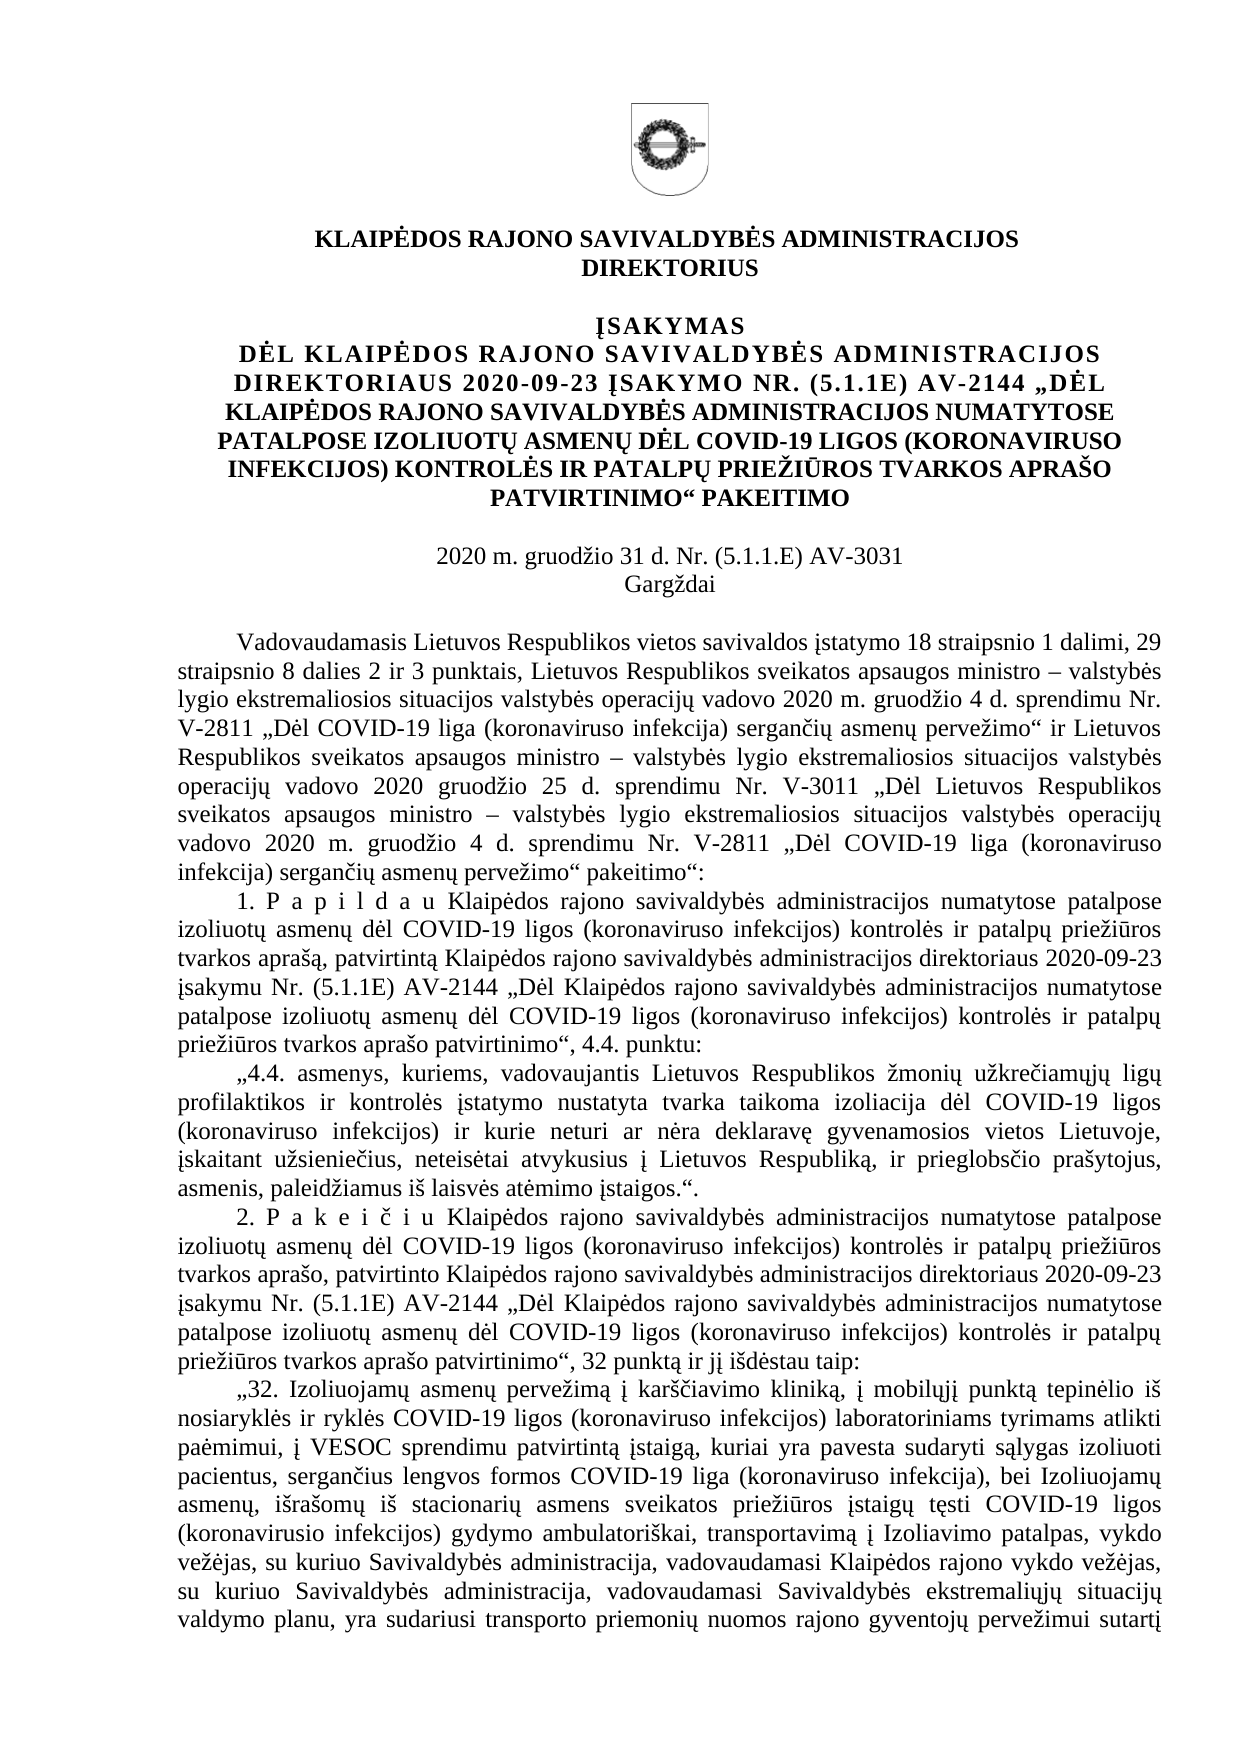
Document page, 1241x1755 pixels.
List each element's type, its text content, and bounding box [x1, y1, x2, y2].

text Vadovaudamasis Lietuvos Respublikos vietos savivaldos įstatymo 18 straipsnio 1 dalimi, 29 straipsnio 8 dalies 2 ir 3 punktais, Lietuvos Respublikos sveikatos apsaugos ministro – valstybės lygio ekstremaliosios situacijos valstybės operacijų vadovo 2020 m. gruodžio 4 d. sprendimu Nr. V-2811 „Dėl COVID-19 liga (koronaviruso infekcija) sergančių asmenų pervežimo“ ir Lietuvos Respublikos sveikatos apsaugos ministro – valstybės lygio ekstremaliosios situacijos valstybės operacijų vadovo 2020 gruodžio 25 d. sprendimu Nr. V-3011 „Dėl Lietuvos Respublikos sveikatos apsaugos ministro – valstybės lygio ekstremaliosios situacijos valstybės operacijų vadovo 2020 m. gruodžio 4 d. sprendimu Nr. V-2811 „Dėl COVID-19 liga (koronaviruso infekcija) sergančių asmenų pervežimo“ pakeitimo“: [177, 627, 1162, 886]
text „4.4. asmenys, kuriems, vadovaujantis Lietuvos Respublikos žmonių užkrečiamųjų ligų profilaktikos ir kontrolės įstatymo nustatyta tvarka taikoma izoliacija dėl COVID-19 ligos (koronaviruso infekcijos) ir kurie neturi ar nėra deklaravę gyvenamosios vietos Lietuvoje, įskaitant užsieniečius, neteisėtai atvykusius į Lietuvos Respubliką, ir prieglobsčio prašytojus, asmenis, paleidžiamus iš laisvės atėmimo įstaigos.“. [177, 1058, 1162, 1202]
text 2. P a k e i č i u Klaipėdos rajono savivaldybės administracijos numatytose patalpose izoliuotų asmenų dėl COVID-19 ligos (koronaviruso infekcijos) kontrolės ir patalpų priežiūros tvarkos aprašo, patvirtinto Klaipėdos rajono savivaldybės administracijos direktoriaus 2020-09-23 įsakymu Nr. (5.1.1E) AV-2144 „Dėl Klaipėdos rajono savivaldybės administracijos numatytose patalpose izoliuotų asmenų dėl COVID-19 ligos (koronaviruso infekcijos) kontrolės ir patalpų priežiūros tvarkos aprašo patvirtinimo“, 32 punktą ir jį išdėstau taip: [177, 1202, 1162, 1374]
text PATVIRTINIMO“ PAKEITIMO [177, 483, 1162, 512]
text 2020 m. gruodžio 31 d. Nr. (5.1.1.E) AV-3031 Gargždai [177, 541, 1162, 598]
text KLAIPĖDOS RAJONO SAVIVALDYBĖS ADMINISTRACIJOS [177, 224, 1162, 253]
text ĮSAKYMAS [177, 311, 1162, 339]
text DĖL KLAIPĖDOS RAJONO SAVIVALDYBĖS ADMINISTRACIJOS DIREKTORIAUS 2020-09-23 ĮSAKYMO NR. (5.1.1E) AV-2144 „DĖL KLAIPĖDOS RAJONO SAVIVALDYBĖS ADMINISTRACIJOS NUMATYTOSE PATALPOSE IZOLIUOTŲ ASMENŲ DĖL COVID-19 LIGOS (KORONAVIRUSO INFEKCIJOS) KONTROLĖS IR PATALPŲ PRIEŽIŪROS TVARKOS APRAŠO [177, 339, 1162, 483]
text „32. Izoliuojamų asmenų pervežimą į karščiavimo kliniką, į mobilųjį punktą tepinėlio iš nosiaryklės ir ryklės COVID-19 ligos (koronaviruso infekcijos) laboratoriniams tyrimams atlikti paėmimui, į VESOC sprendimu patvirtintą įstaigą, kuriai yra pavesta sudaryti sąlygas izoliuoti pacientus, sergančius lengvos formos COVID-19 liga (koronaviruso infekcija), bei Izoliuojamų asmenų, išrašomų iš stacionarių asmens sveikatos priežiūros įstaigų tęsti COVID-19 ligos (koronavirusio infekcijos) gydymo ambulatoriškai, transportavimą į Izoliavimo patalpas, vykdo vežėjas, su kuriuo Savivaldybės administracija, vadovaudamasi Klaipėdos rajono vykdo vežėjas, su kuriuo Savivaldybės administracija, vadovaudamasi Savivaldybės ekstremaliųjų situacijų valdymo planu, yra sudariusi transporto priemonių nuomos rajono gyventojų pervežimui sutartį [177, 1374, 1162, 1633]
text 1. P a p i l d a u Klaipėdos rajono savivaldybės administracijos numatytose patalpose izoliuotų asmenų dėl COVID-19 ligos (koronaviruso infekcijos) kontrolės ir patalpų priežiūros tvarkos aprašą, patvirtintą Klaipėdos rajono savivaldybės administracijos direktoriaus 2020-09-23 įsakymu Nr. (5.1.1E) AV-2144 „Dėl Klaipėdos rajono savivaldybės administracijos numatytose patalpose izoliuotų asmenų dėl COVID-19 ligos (koronaviruso infekcijos) kontrolės ir patalpų priežiūros tvarkos aprašo patvirtinimo“, 4.4. punktu: [177, 886, 1162, 1058]
text DIREKTORIUS [177, 253, 1162, 282]
